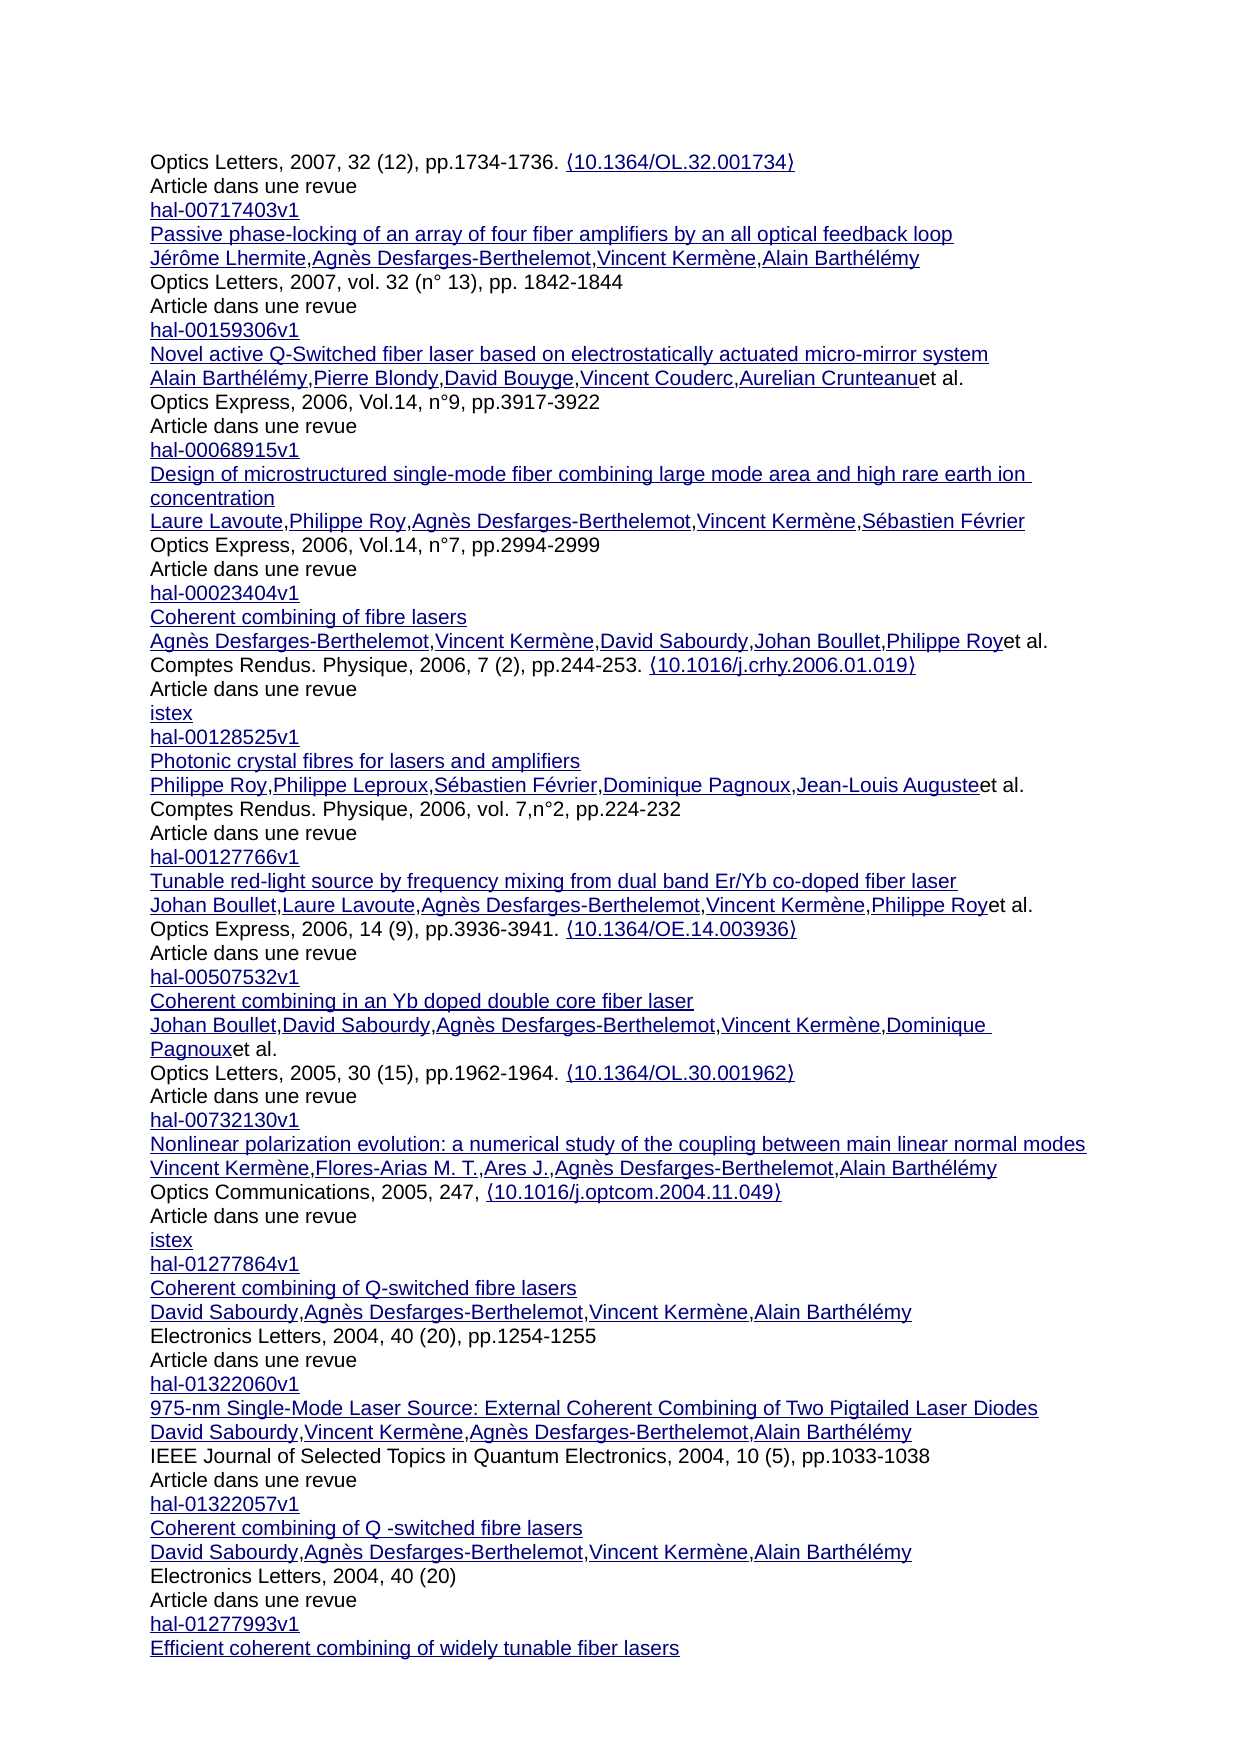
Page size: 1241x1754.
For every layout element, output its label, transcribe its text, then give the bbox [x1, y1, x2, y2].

table_cell Passive phase-locking of an array of four fiber amplifiers by an all optical feedback loop Jérôme Lhermite,Agnès Desfarges-Berthelemot,Vincent Kermène,Alain Barthélémy Optics Letters, 2007, vol. 32 (n° 13), pp. 1842-1844 Article dans une revue hal-00159306v1 [150, 222, 1090, 342]
table_cell Efficient coherent combining of widely tunable fiber lasers [150, 1635, 1090, 1659]
table_cell Photonic crystal fibres for lasers and amplifiers Philippe Roy,Philippe Leproux,Sébastien Février,Dominique Pagnoux,Jean-Louis Augusteet al. Comptes Rendus. Physique, 2006, vol. 7,n°2, pp.224-232 Article dans une revue hal-00127766v1 [150, 749, 1090, 869]
table_cell Coherent combining in an Yb doped double core fiber laser Johan Boullet,David Sabourdy,Agnès Desfarges-Berthelemot,Vincent Kermène,Dominique Pagnouxet al. Optics Letters, 2005, 30 (15), pp.1962-1964. ⟨10.1364/OL.30.001962⟩ Article dans une revue hal-00732130v1 [150, 989, 1090, 1132]
table_cell Optics Letters, 2007, 32 (12), pp.1734-1736. ⟨10.1364/OL.32.001734⟩ Article dans une revue hal-00717403v1 [150, 150, 1090, 222]
table_cell Nonlinear polarization evolution: a numerical study of the coupling between main linear normal modes Vincent Kermène,Flores-Arias M. T.,Ares J.,Agnès Desfarges-Berthelemot,Alain Barthélémy Optics Communications, 2005, 247, ⟨10.1016/j.optcom.2004.11.049⟩ Article dans une revue istex hal-01277864v1 [150, 1132, 1090, 1276]
table_cell Coherent combining of Q -switched fibre lasers David Sabourdy,Agnès Desfarges-Berthelemot,Vincent Kermène,Alain Barthélémy Electronics Letters, 2004, 40 (20) Article dans une revue hal-01277993v1 [150, 1516, 1090, 1635]
table_cell Design of microstructured single-mode fiber combining large mode area and high rare earth ion concentration Laure Lavoute,Philippe Roy,Agnès Desfarges-Berthelemot,Vincent Kermène,Sébastien Février Optics Express, 2006, Vol.14, n°7, pp.2994-2999 Article dans une revue hal-00023404v1 [150, 461, 1090, 605]
table_cell 975-nm Single-Mode Laser Source: External Coherent Combining of Two Pigtailed Laser Diodes David Sabourdy,Vincent Kermène,Agnès Desfarges-Berthelemot,Alain Barthélémy IEEE Journal of Selected Topics in Quantum Electronics, 2004, 10 (5), pp.1033-1038 Article dans une revue hal-01322057v1 [150, 1396, 1090, 1516]
table_cell Coherent combining of fibre lasers Agnès Desfarges-Berthelemot,Vincent Kermène,David Sabourdy,Johan Boullet,Philippe Royet al. Comptes Rendus. Physique, 2006, 7 (2), pp.244-253. ⟨10.1016/j.crhy.2006.01.019⟩ Article dans une revue istex hal-00128525v1 [150, 605, 1090, 749]
table_cell Coherent combining of Q-switched fibre lasers David Sabourdy,Agnès Desfarges-Berthelemot,Vincent Kermène,Alain Barthélémy Electronics Letters, 2004, 40 (20), pp.1254-1255 Article dans une revue hal-01322060v1 [150, 1276, 1090, 1396]
table_cell Novel active Q-Switched fiber laser based on electrostatically actuated micro-mirror system Alain Barthélémy,Pierre Blondy,David Bouyge,Vincent Couderc,Aurelian Crunteanuet al. Optics Express, 2006, Vol.14, n°9, pp.3917-3922 Article dans une revue hal-00068915v1 [150, 342, 1090, 461]
table_cell Tunable red-light source by frequency mixing from dual band Er/Yb co-doped fiber laser Johan Boullet,Laure Lavoute,Agnès Desfarges-Berthelemot,Vincent Kermène,Philippe Royet al. Optics Express, 2006, 14 (9), pp.3936-3941. ⟨10.1364/OE.14.003936⟩ Article dans une revue hal-00507532v1 [150, 869, 1090, 988]
